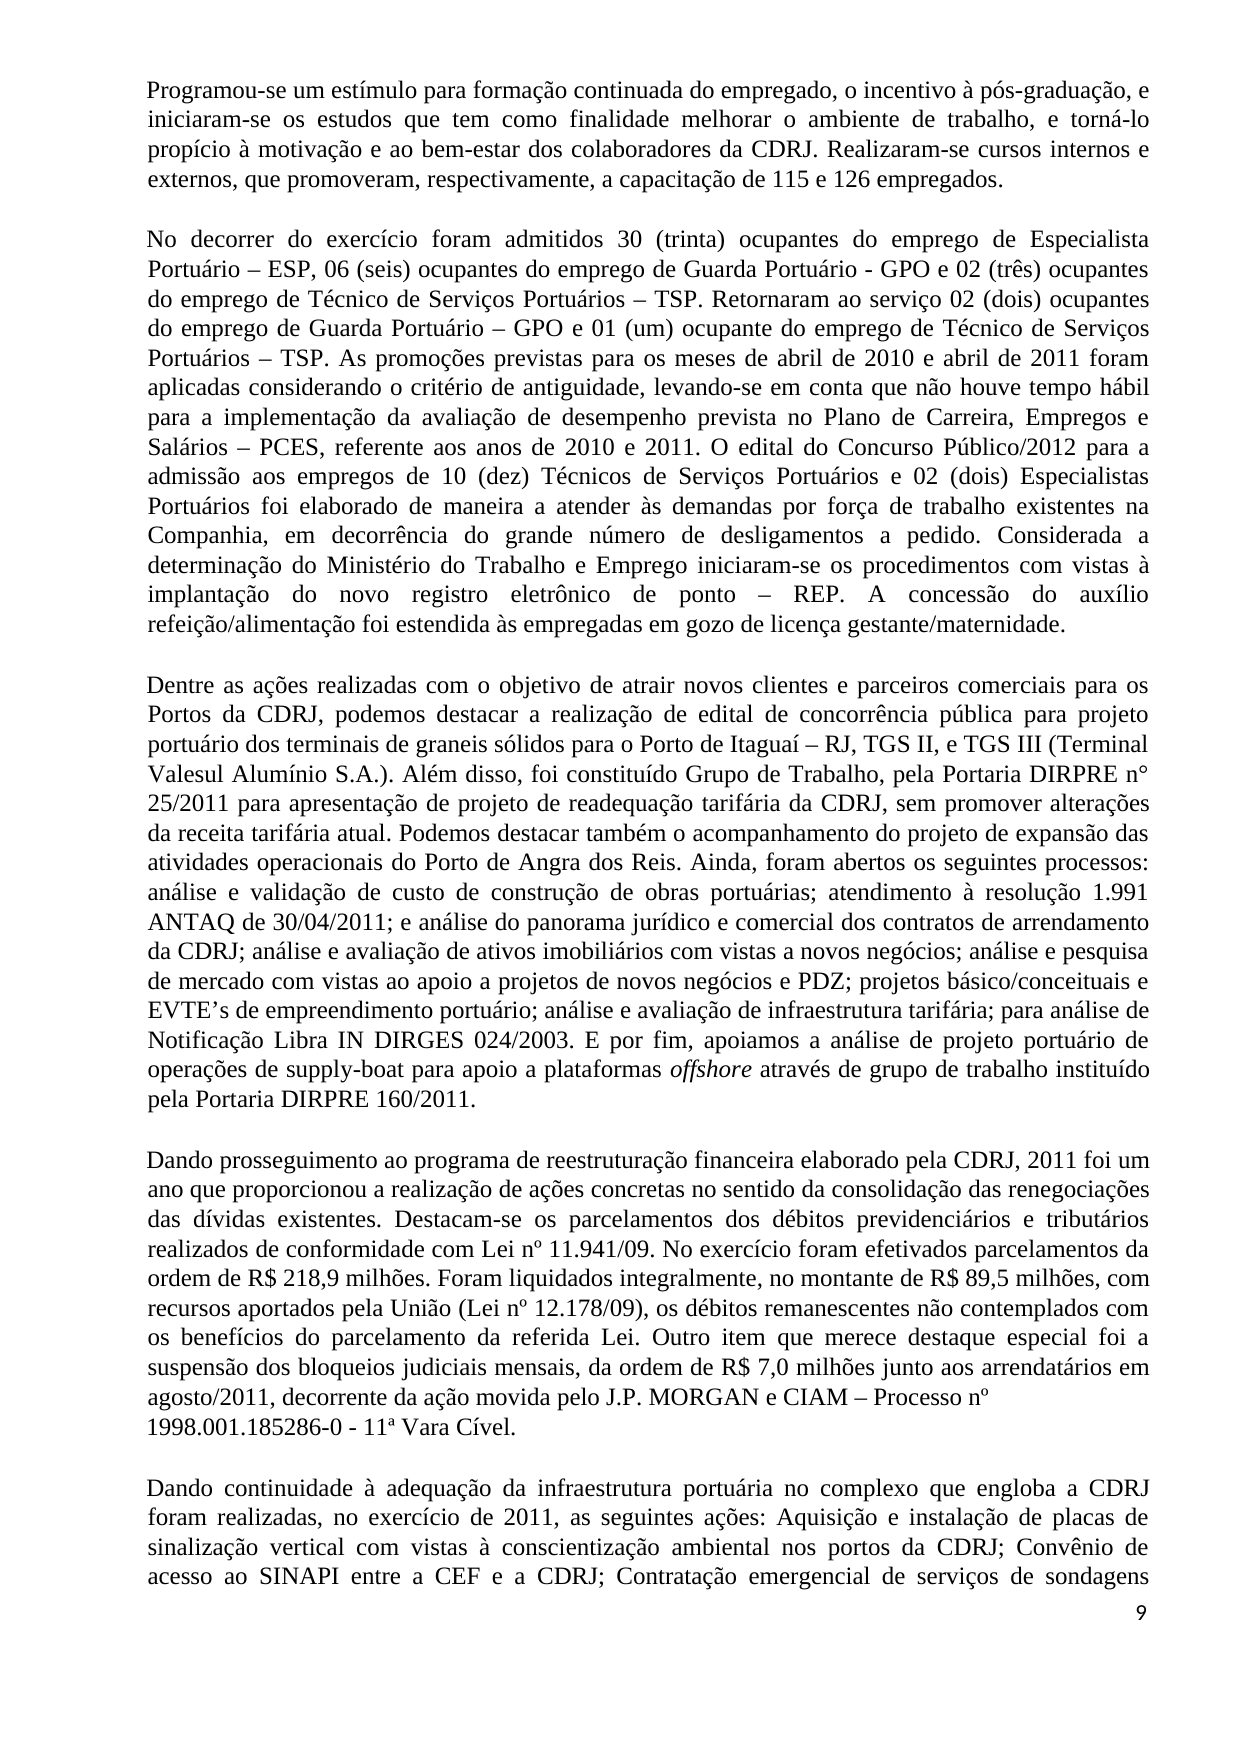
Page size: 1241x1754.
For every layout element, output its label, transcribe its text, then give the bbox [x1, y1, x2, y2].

text Dando continuidade à adequação da infraestrutura portuária no complexo que engloba a CDRJ foram realizadas, no exercício de 2011, as seguintes ações: Aquisição e instalação de placas de sinalização vertical com vistas à conscientização ambiental nos portos da CDRJ; Convênio de acesso ao SINAPI entre a CEF e a CDRJ; Contratação emergencial de serviços de sondagens [146, 1473, 1150, 1590]
text 1998.001.185286-0 - 11ª Vara Cível. [146, 1412, 1150, 1441]
text No decorrer do exercício foram admitidos 30 (trinta) ocupantes do emprego de Especialista Portuário – ESP, 06 (seis) ocupantes do emprego de Guarda Portuário - GPO e 02 (três) ocupantes do emprego de Técnico de Serviços Portuários – TSP. Retornaram ao serviço 02 (dois) ocupantes do emprego de Guarda Portuário – GPO e 01 (um) ocupante do emprego de Técnico de Serviços Portuários – TSP. As promoções previstas para os meses de abril de 2010 e abril de 2011 foram aplicadas considerando o critério de antiguidade, levando-se em conta que não houve tempo hábil para a implementação da avaliação de desempenho prevista no Plano de Carreira, Empregos e Salários – PCES, referente aos anos de 2010 e 2011. O edital do Concurso Público/2012 para a admissão aos empregos de 10 (dez) Técnicos de Serviços Portuários e 02 (dois) Especialistas Portuários foi elaborado de maneira a atender às demandas por força de trabalho existentes na Companhia, em decorrência do grande número de desligamentos a pedido. Considerada a determinação do Ministério do Trabalho e Emprego iniciaram-se os procedimentos com vistas à implantação do novo registro eletrônico de ponto – REP. A concessão do auxílio refeição/alimentação foi estendida às empregadas em gozo de licença gestante/maternidade. [146, 224, 1150, 638]
text Dentre as ações realizadas com o objetivo de atrair novos clientes e parceiros comerciais para os Portos da CDRJ, podemos destacar a realização de edital de concorrência pública para projeto portuário dos terminais de graneis sólidos para o Porto de Itaguaí – RJ, TGS II, e TGS III (Terminal Valesul Alumínio S.A.). Além disso, foi constituído Grupo de Trabalho, pela Portaria DIRPRE n° 25/2011 para apresentação de projeto de readequação tarifária da CDRJ, sem promover alterações da receita tarifária atual. Podemos destacar também o acompanhamento do projeto de expansão das atividades operacionais do Porto de Angra dos Reis. Ainda, foram abertos os seguintes processos: análise e validação de custo de construção de obras portuárias; atendimento à resolução 1.991 ANTAQ de 30/04/2011; e análise do panorama jurídico e comercial dos contratos de arrendamento da CDRJ; análise e avaliação de ativos imobiliários com vistas a novos negócios; análise e pesquisa de mercado com vistas ao apoio a projetos de novos negócios e PDZ; projetos básico/conceituais e EVTE’s de empreendimento portuário; análise e avaliação de infraestrutura tarifária; para análise de Notificação Libra IN DIRGES 024/2003. E por fim, apoiamos a análise de projeto portuário de operações de supply-boat para apoio a plataformas offshore através de grupo de trabalho instituído pela Portaria DIRPRE 160/2011. [146, 670, 1150, 1113]
text Programou-se um estímulo para formação continuada do empregado, o incentivo à pós-graduação, e iniciaram-se os estudos que tem como finalidade melhorar o ambiente de trabalho, e torná-lo propício à motivação e ao bem-estar dos colaboradores da CDRJ. Realizaram-se cursos internos e externos, que promoveram, respectivamente, a capacitação de 115 e 126 empregados. [146, 75, 1150, 192]
text Dando prosseguimento ao programa de reestruturação financeira elaborado pela CDRJ, 2011 foi um ano que proporcionou a realização de ações concretas no sentido da consolidação das renegociações das dívidas existentes. Destacam-se os parcelamentos dos débitos previdenciários e tributários realizados de conformidade com Lei nº 11.941/09. No exercício foram efetivados parcelamentos da ordem de R$ 218,9 milhões. Foram liquidados integralmente, no montante de R$ 89,5 milhões, com recursos aportados pela União (Lei nº 12.178/09), os débitos remanescentes não contemplados com os benefícios do parcelamento da referida Lei. Outro item que merece destaque especial foi a suspensão dos bloqueios judiciais mensais, da ordem de R$ 7,0 milhões junto aos arrendatários em agosto/2011, decorrente da ação movida pelo J.P. MORGAN e CIAM – Processo nº [146, 1145, 1150, 1410]
